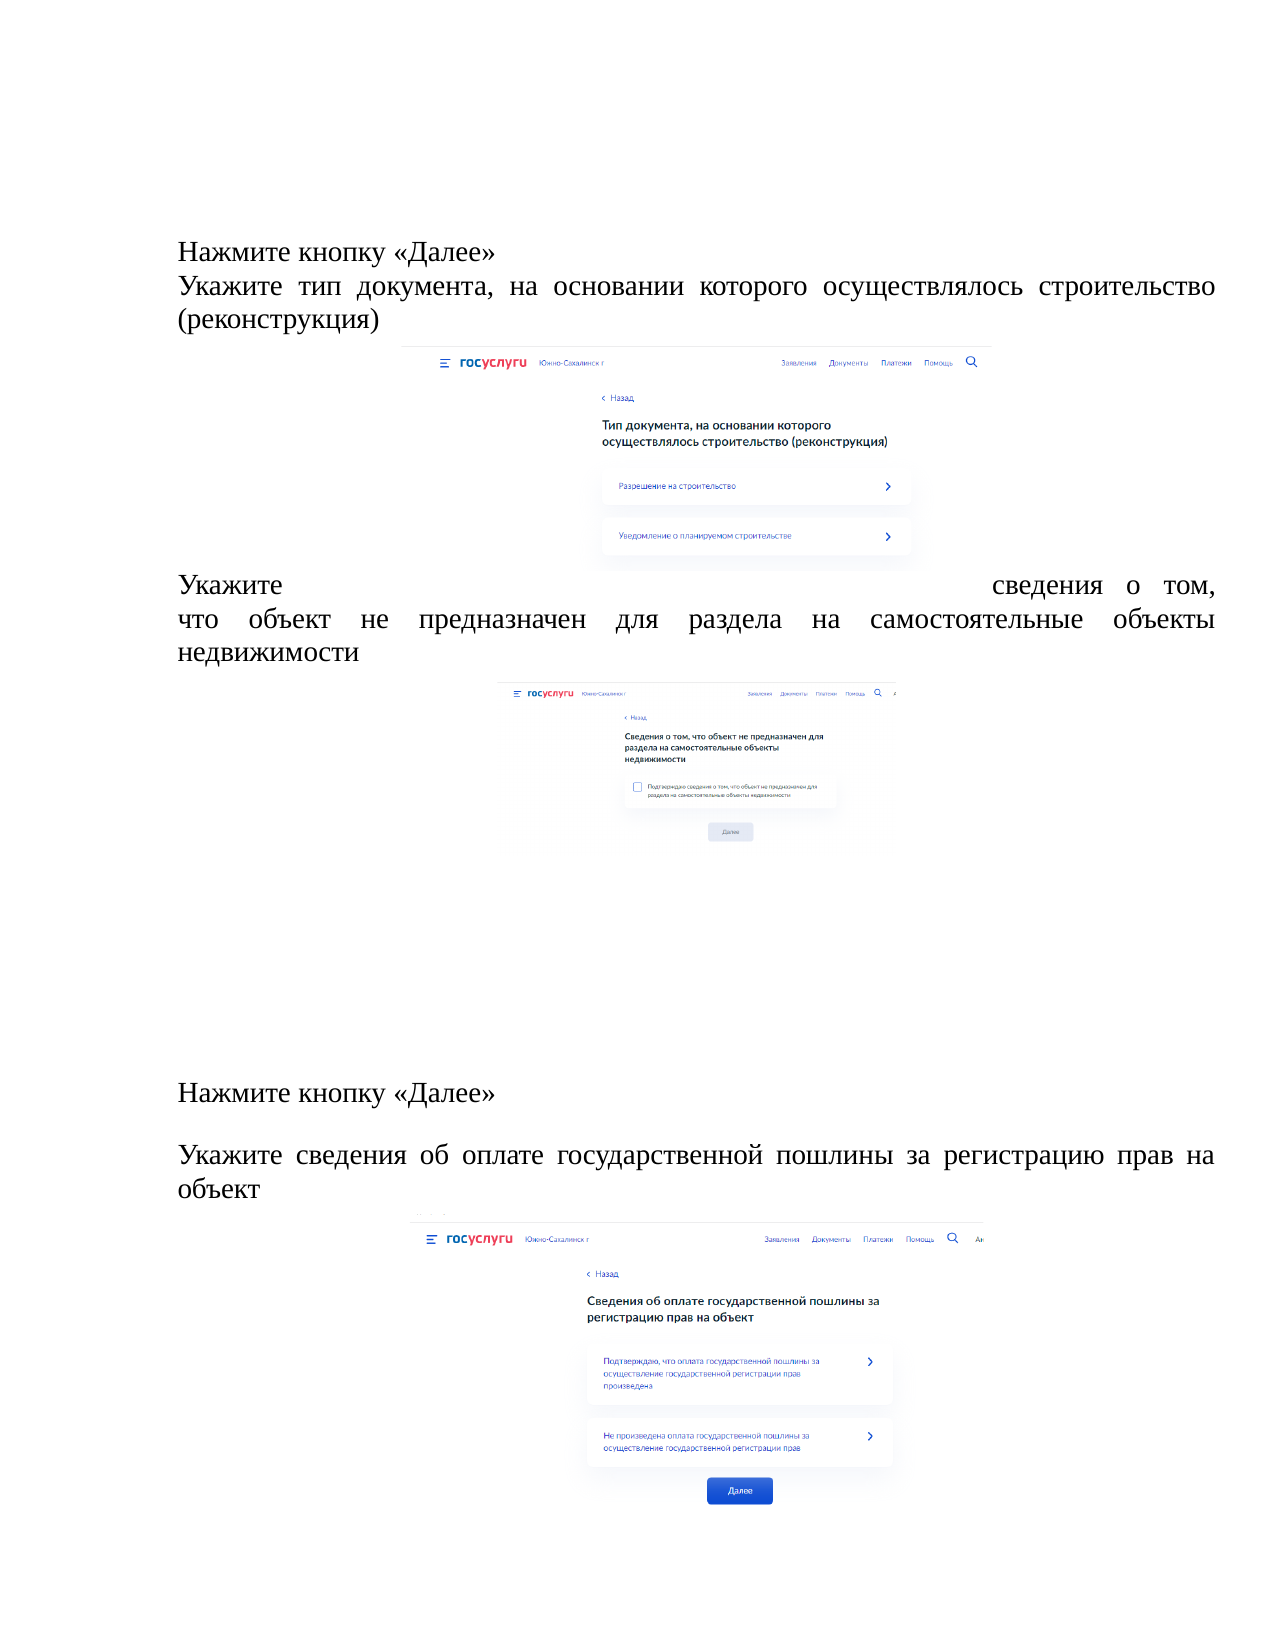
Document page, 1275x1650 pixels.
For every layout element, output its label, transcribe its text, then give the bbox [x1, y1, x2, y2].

text Нажмите кнопку «Далее» [177, 234, 1216, 268]
text Укажите тип документа, на основании которого осуществлялось строительство (реконструкция) [177, 268, 1216, 335]
picture [409, 1214, 516, 1495]
picture [401, 338, 503, 438]
text Укажите сведения о том, что объект не предназначен для раздела на самостоятельные объекты недвижимости [177, 567, 1216, 668]
picture [497, 682, 569, 780]
text Укажите сведения об оплате государственной пошлины за регистрацию прав на объект [177, 1138, 1216, 1205]
text Нажмите кнопку «Далее» [177, 1075, 1216, 1108]
